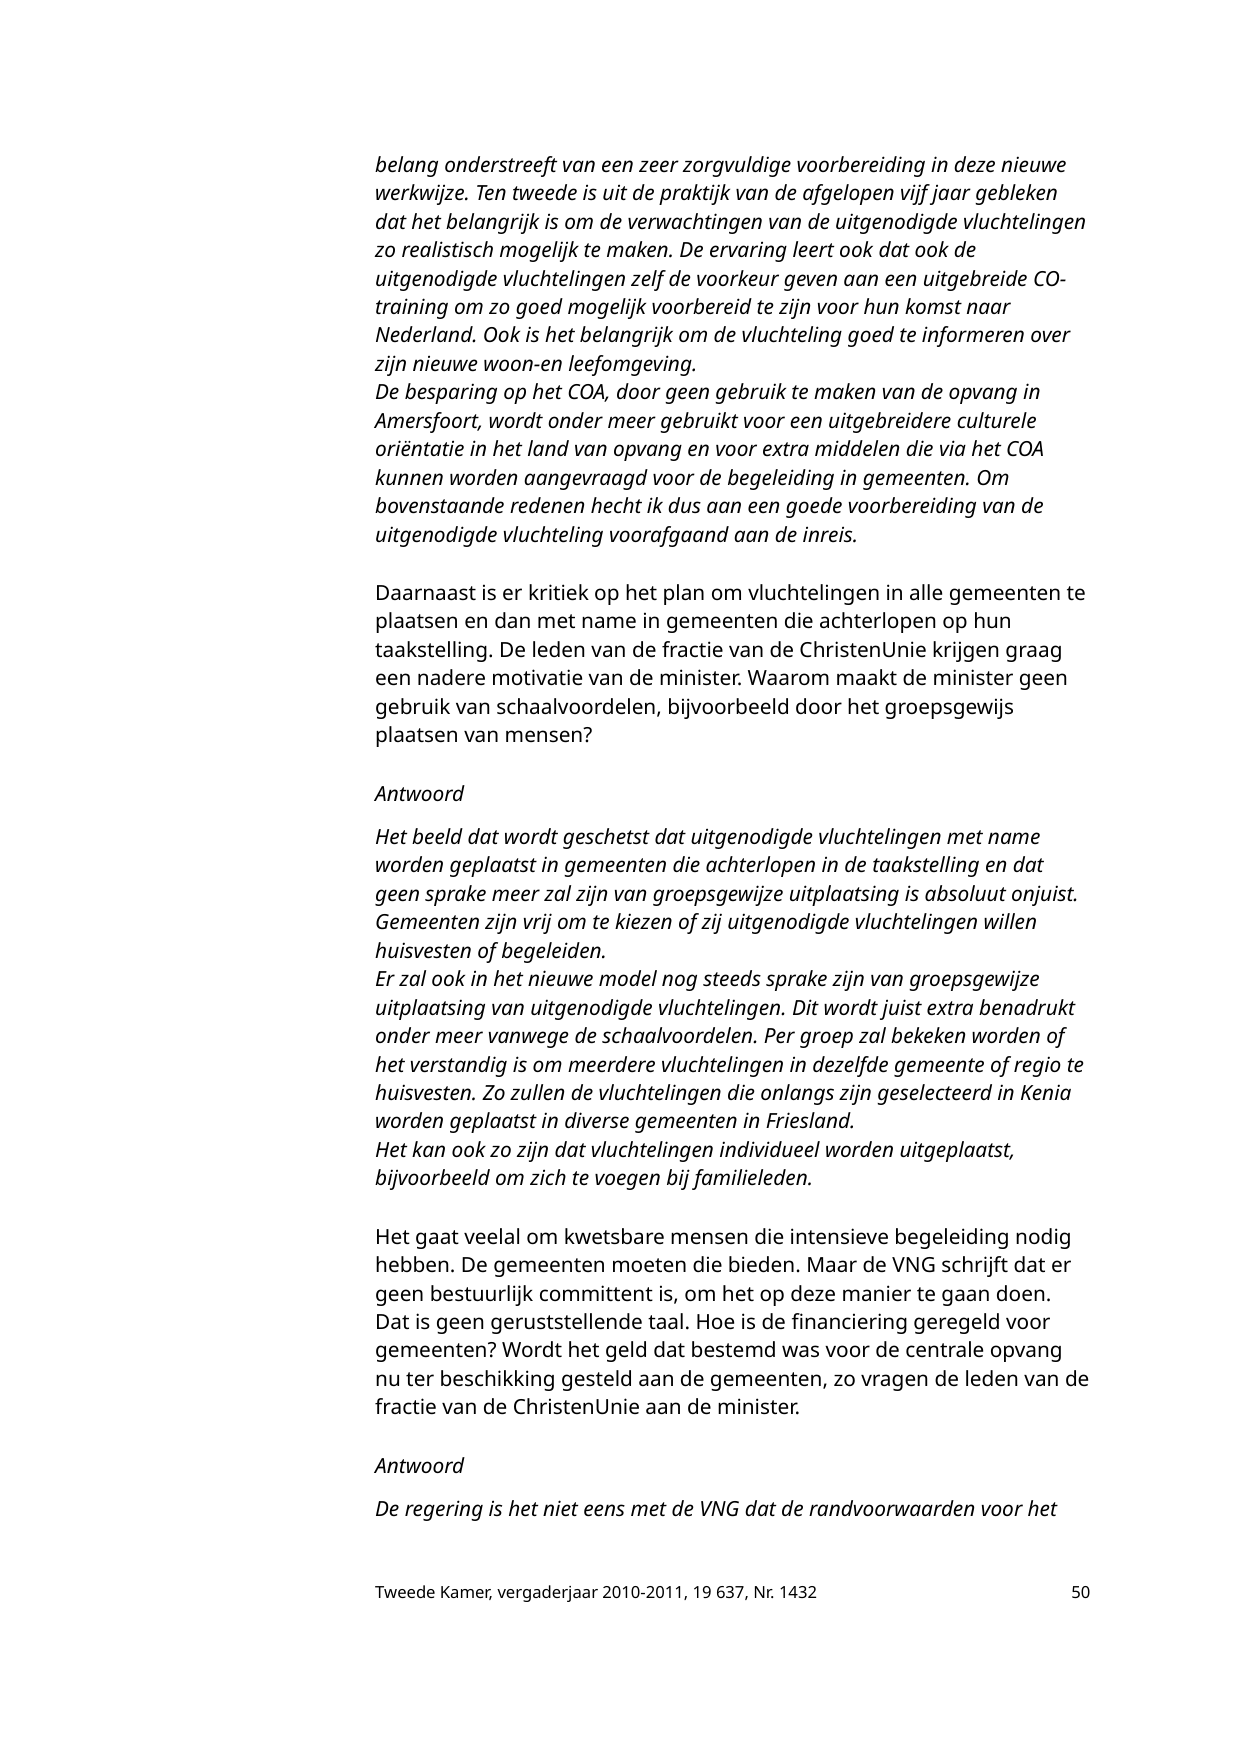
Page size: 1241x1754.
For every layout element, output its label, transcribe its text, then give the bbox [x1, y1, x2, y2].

text Er zal ook in het nieuwe model nog steeds sprake zijn van groepsgewijze uitplaatsing van uitgenodigde vluchtelingen. Dit wordt juist extra benadrukt onder meer vanwege de schaalvoordelen. Per groep zal bekeken worden of het verstandig is om meerdere vluchtelingen in dezelfde gemeente of regio te huisvesten. Zo zullen de vluchtelingen die onlangs zijn geselecteerd in Kenia worden geplaatst in diverse gemeenten in Friesland. [375, 964, 1090, 1135]
text Antwoord [375, 779, 1090, 807]
text Het gaat veelal om kwetsbare mensen die intensieve begeleiding nodig hebben. De gemeenten moeten die bieden. Maar de VNG schrijft dat er geen bestuurlijk committent is, om het op deze manier te gaan doen. Dat is geen geruststellende taal. Hoe is de financiering geregeld voor gemeenten? Wordt het geld dat bestemd was voor de centrale opvang nu ter beschikking gesteld aan de gemeenten, zo vragen de leden van de fractie van de ChristenUnie aan de minister. [375, 1222, 1090, 1421]
text Het beeld dat wordt geschetst dat uitgenodigde vluchtelingen met name worden geplaatst in gemeenten die achterlopen in de taakstelling en dat geen sprake meer zal zijn van groepsgewijze uitplaatsing is absoluut onjuist. Gemeenten zijn vrij om te kiezen of zij uitgenodigde vluchtelingen willen huisvesten of begeleiden. [375, 822, 1090, 964]
text De regering is het niet eens met de VNG dat de randvoorwaarden voor het [375, 1494, 1090, 1523]
text belang onderstreeft van een zeer zorgvuldige voorbereiding in deze nieuwe werkwijze. Ten tweede is uit de praktijk van de afgelopen vijf jaar gebleken dat het belangrijk is om de verwachtingen van de uitgenodigde vluchtelingen zo realistisch mogelijk te maken. De ervaring leert ook dat ook de uitgenodigde vluchtelingen zelf de voorkeur geven aan een uitgebreide CO-training om zo goed mogelijk voorbereid te zijn voor hun komst naar Nederland. Ook is het belangrijk om de vluchteling goed te informeren over zijn nieuwe woon-en leefomgeving. [375, 150, 1090, 377]
text De besparing op het COA, door geen gebruik te maken van de opvang in Amersfoort, wordt onder meer gebruikt voor een uitgebreidere culturele oriëntatie in het land van opvang en voor extra middelen die via het COA kunnen worden aangevraagd voor de begeleiding in gemeenten. Om bovenstaande redenen hecht ik dus aan een goede voorbereiding van de uitgenodigde vluchteling voorafgaand aan de inreis. [375, 377, 1090, 548]
text Daarnaast is er kritiek op het plan om vluchtelingen in alle gemeenten te plaatsen en dan met name in gemeenten die achterlopen op hun taakstelling. De leden van de fractie van de ChristenUnie krijgen graag een nadere motivatie van de minister. Waarom maakt de minister geen gebruik van schaalvoordelen, bijvoorbeeld door het groepsgewijs plaatsen van mensen? [375, 578, 1090, 749]
text Antwoord [375, 1451, 1090, 1479]
text Het kan ook zo zijn dat vluchtelingen individueel worden uitgeplaatst, bijvoorbeeld om zich te voegen bij familieleden. [375, 1135, 1090, 1192]
